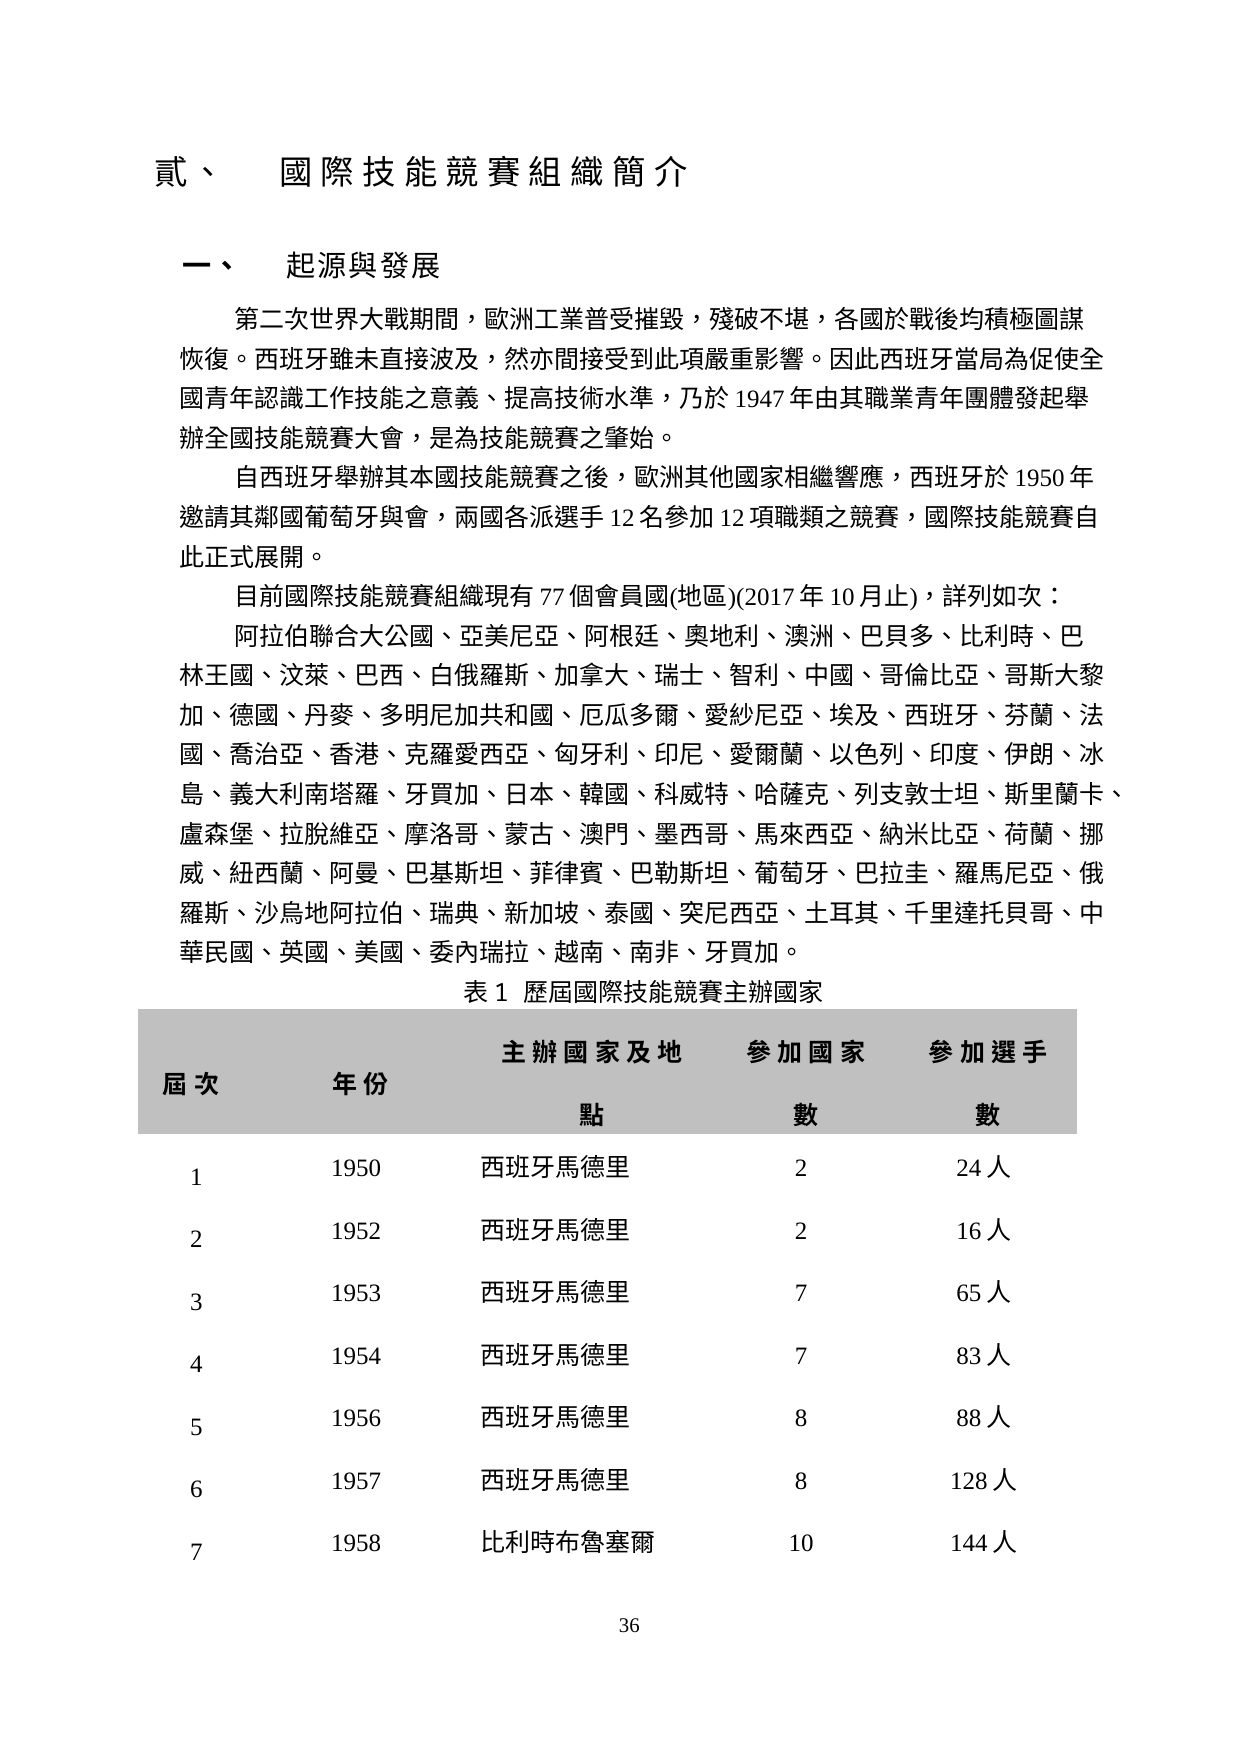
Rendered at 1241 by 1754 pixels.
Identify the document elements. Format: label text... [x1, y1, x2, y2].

table_header 主辦國家及地點 [468, 1009, 712, 1134]
text 目前國際技能競賽組織現有77個會員國(地區)(2017年10月止)，詳列如次： [179, 574, 1108, 613]
table_cell 8 [712, 1447, 889, 1509]
table_cell 1 [138, 1134, 243, 1197]
list 國際技能競賽組織簡介 [150, 128, 1108, 191]
table_cell 1956 [243, 1384, 468, 1447]
table_cell 88人 [889, 1384, 1077, 1447]
table_cell 西班牙馬德里 [468, 1134, 712, 1197]
table_header 參加國家數 [712, 1009, 889, 1134]
table_cell 比利時布魯塞爾 [468, 1509, 712, 1572]
table_cell 1954 [243, 1322, 468, 1384]
table_cell 65人 [889, 1259, 1077, 1322]
table_cell 83人 [889, 1322, 1077, 1384]
table_cell 1953 [243, 1259, 468, 1322]
table_cell 3 [138, 1259, 243, 1322]
table_header 參加選手數 [889, 1009, 1077, 1134]
table_cell 7 [138, 1509, 243, 1572]
table_header 年份 [243, 1009, 468, 1134]
text 表1 歷屆國際技能競賽主辦國家 [179, 970, 1108, 1009]
text 第二次世界大戰期間，歐洲工業普受摧毀，殘破不堪，各國於戰後均積極圖謀恢復。西班牙雖未直接波及，然亦間接受到此項嚴重影響。因此西班牙當局為促使全國青年認識工作技能之意義、提高技術水準，乃於1947年由其職業青年團體發起舉辦全國技能競賽大會，是為技能競賽之肇始。 [179, 297, 1108, 455]
text 阿拉伯聯合大公國、亞美尼亞、阿根廷、奧地利、澳洲、巴貝多、比利時、巴林王國、汶萊、巴西、白俄羅斯、加拿大、瑞士、智利、中國、哥倫比亞、哥斯大黎加、德國、丹麥、多明尼加共和國、厄瓜多爾、愛紗尼亞、埃及、西班牙、芬蘭、法國、喬治亞、香港、克羅愛西亞、匈牙利、印尼、愛爾蘭、以色列、印度、伊朗、冰島、義大利南塔羅、牙買加、日本、韓國、科威特、哈薩克、列支敦士坦、斯里蘭卡、盧森堡、拉脫維亞、摩洛哥、蒙古、澳門、墨西哥、馬來西亞、納米比亞、荷蘭、挪威、紐西蘭、阿曼、巴基斯坦、菲律賓、巴勒斯坦、葡萄牙、巴拉圭、羅馬尼亞、俄羅斯、沙烏地阿拉伯、瑞典、新加坡、泰國、突尼西亞、土耳其、千里達托貝哥、中華民國、英國、美國、委內瑞拉、越南、南非、牙買加。 [179, 613, 1108, 970]
table_cell 西班牙馬德里 [468, 1322, 712, 1384]
table_cell 7 [712, 1259, 889, 1322]
table_cell 1957 [243, 1447, 468, 1509]
table_cell 西班牙馬德里 [468, 1447, 712, 1509]
table_cell 6 [138, 1447, 243, 1509]
table_cell 4 [138, 1322, 243, 1384]
table_cell 144人 [889, 1509, 1077, 1572]
text 自西班牙舉辦其本國技能競賽之後，歐洲其他國家相繼響應，西班牙於1950年邀請其鄰國葡萄牙與會，兩國各派選手12名參加12項職類之競賽，國際技能競賽自此正式展開。 [179, 455, 1108, 574]
table_cell 西班牙馬德里 [468, 1384, 712, 1447]
table_cell 10 [712, 1509, 889, 1572]
table_cell 24人 [889, 1134, 1077, 1197]
table_cell 128人 [889, 1447, 1077, 1509]
list 起源與發展 [175, 222, 1108, 284]
table_cell 2 [138, 1197, 243, 1259]
table_cell 2 [712, 1197, 889, 1259]
table_cell 7 [712, 1322, 889, 1384]
table_cell 1952 [243, 1197, 468, 1259]
table_cell 16人 [889, 1197, 1077, 1259]
table_cell 西班牙馬德里 [468, 1259, 712, 1322]
table_cell 8 [712, 1384, 889, 1447]
table_header 屆次 [138, 1009, 243, 1134]
table_cell 1950 [243, 1134, 468, 1197]
table_cell 1958 [243, 1509, 468, 1572]
table_cell 2 [712, 1134, 889, 1197]
table_cell 西班牙馬德里 [468, 1197, 712, 1259]
table_cell 5 [138, 1384, 243, 1447]
